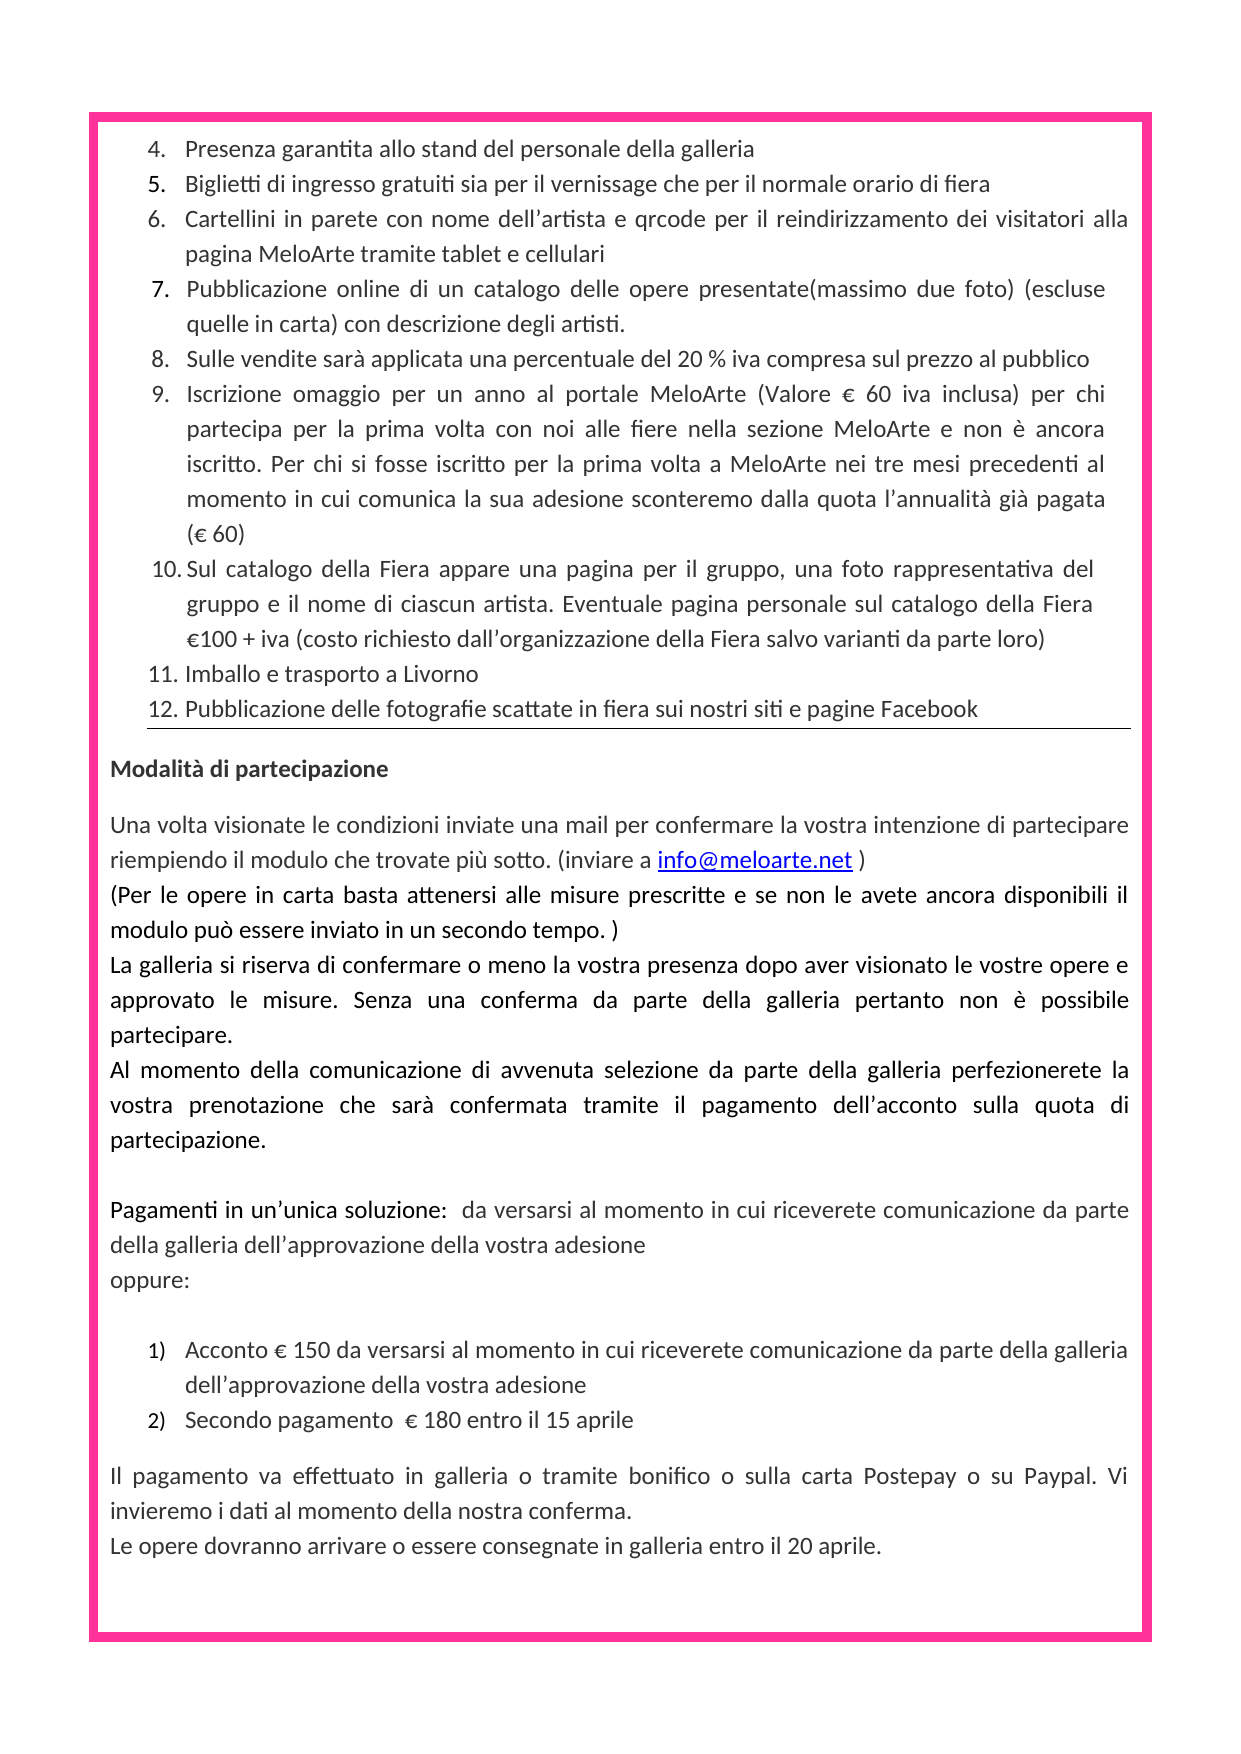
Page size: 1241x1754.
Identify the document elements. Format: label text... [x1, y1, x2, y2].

text La galleria si riserva di confermare o meno la vostra presenza dopo aver visionato le vostre opere e approvato le misure. Senza una conferma da parte della galleria pertanto non è possibile partecipare. [110, 949, 1131, 1050]
list Sul catalogo della Fiera appare una pagina per il gruppo, una foto rappresentativa del gruppo e il nome di ciascun artista. Eventuale pagina personale sul catalogo della Fiera €100 + iva (costo richiesto dall’organizzazione della Fiera salvo varianti da parte loro) [151, 553, 1095, 654]
list Pubblicazione delle fotografie scattate in fiera sui nostri siti e pagine Facebook [147, 693, 1131, 728]
list Presenza garantita allo stand del personale della galleria [147, 133, 1131, 164]
text Le opere dovranno arrivare o essere consegnate in galleria entro il 20 aprile. [110, 1530, 1131, 1561]
text Al momento della comunicazione di avvenuta selezione da parte della galleria perfezionerete la vostra prenotazione che sarà confermata tramite il pagamento dell’acconto sulla quota di partecipazione. [110, 1054, 1131, 1155]
list Biglietti di ingresso gratuiti sia per il vernissage che per il normale orario di fiera [147, 168, 1131, 199]
list Sulle vendite sarà applicata una percentuale del 20 % iva compresa sul prezzo al pubblico [151, 343, 1107, 374]
text Il pagamento va effettuato in galleria o tramite bonifico o sulla carta Postepay o su Paypal. Vi invieremo i dati al momento della nostra conferma. [110, 1460, 1131, 1526]
text Pagamenti in un’unica soluzione: da versarsi al momento in cui riceverete comunicazione da parte della galleria dell’approvazione della vostra adesione [110, 1194, 1131, 1260]
text (Per le opere in carta basta attenersi alle misure prescritte e se non le avete ancora disponibili il modulo può essere inviato in un secondo tempo. ) [110, 879, 1131, 945]
text Modalità di partecipazione [110, 754, 1131, 784]
text Una volta visionate le condizioni inviate una mail per confermare la vostra intenzione di partecipare riempiendo il modulo che trovate più sotto. (inviare a info@meloarte.net ) [110, 809, 1131, 875]
list Acconto € 150 da versarsi al momento in cui riceverete comunicazione da parte della galleria dell’approvazione della vostra adesione [147, 1334, 1131, 1400]
list Pubblicazione online di un catalogo delle opere presentate(massimo due foto) (escluse quelle in carta) con descrizione degli artisti. [151, 273, 1107, 339]
list Imballo e trasporto a Livorno [147, 658, 1131, 689]
text oppure: [110, 1264, 1131, 1295]
list Secondo pagamento € 180 entro il 15 aprile [147, 1404, 1131, 1435]
list Cartellini in parete con nome dell’artista e qrcode per il reindirizzamento dei visitatori alla pagina MeloArte tramite tablet e cellulari [147, 203, 1131, 269]
list Iscrizione omaggio per un anno al portale MeloArte (Valore € 60 iva inclusa) per chi partecipa per la prima volta con noi alle fiere nella sezione MeloArte e non è ancora iscritto. Per chi si fosse iscritto per la prima volta a MeloArte nei tre mesi precedenti al momento in cui comunica la sua adesione sconteremo dalla quota l’annualità già pagata (€ 60) [151, 378, 1107, 549]
